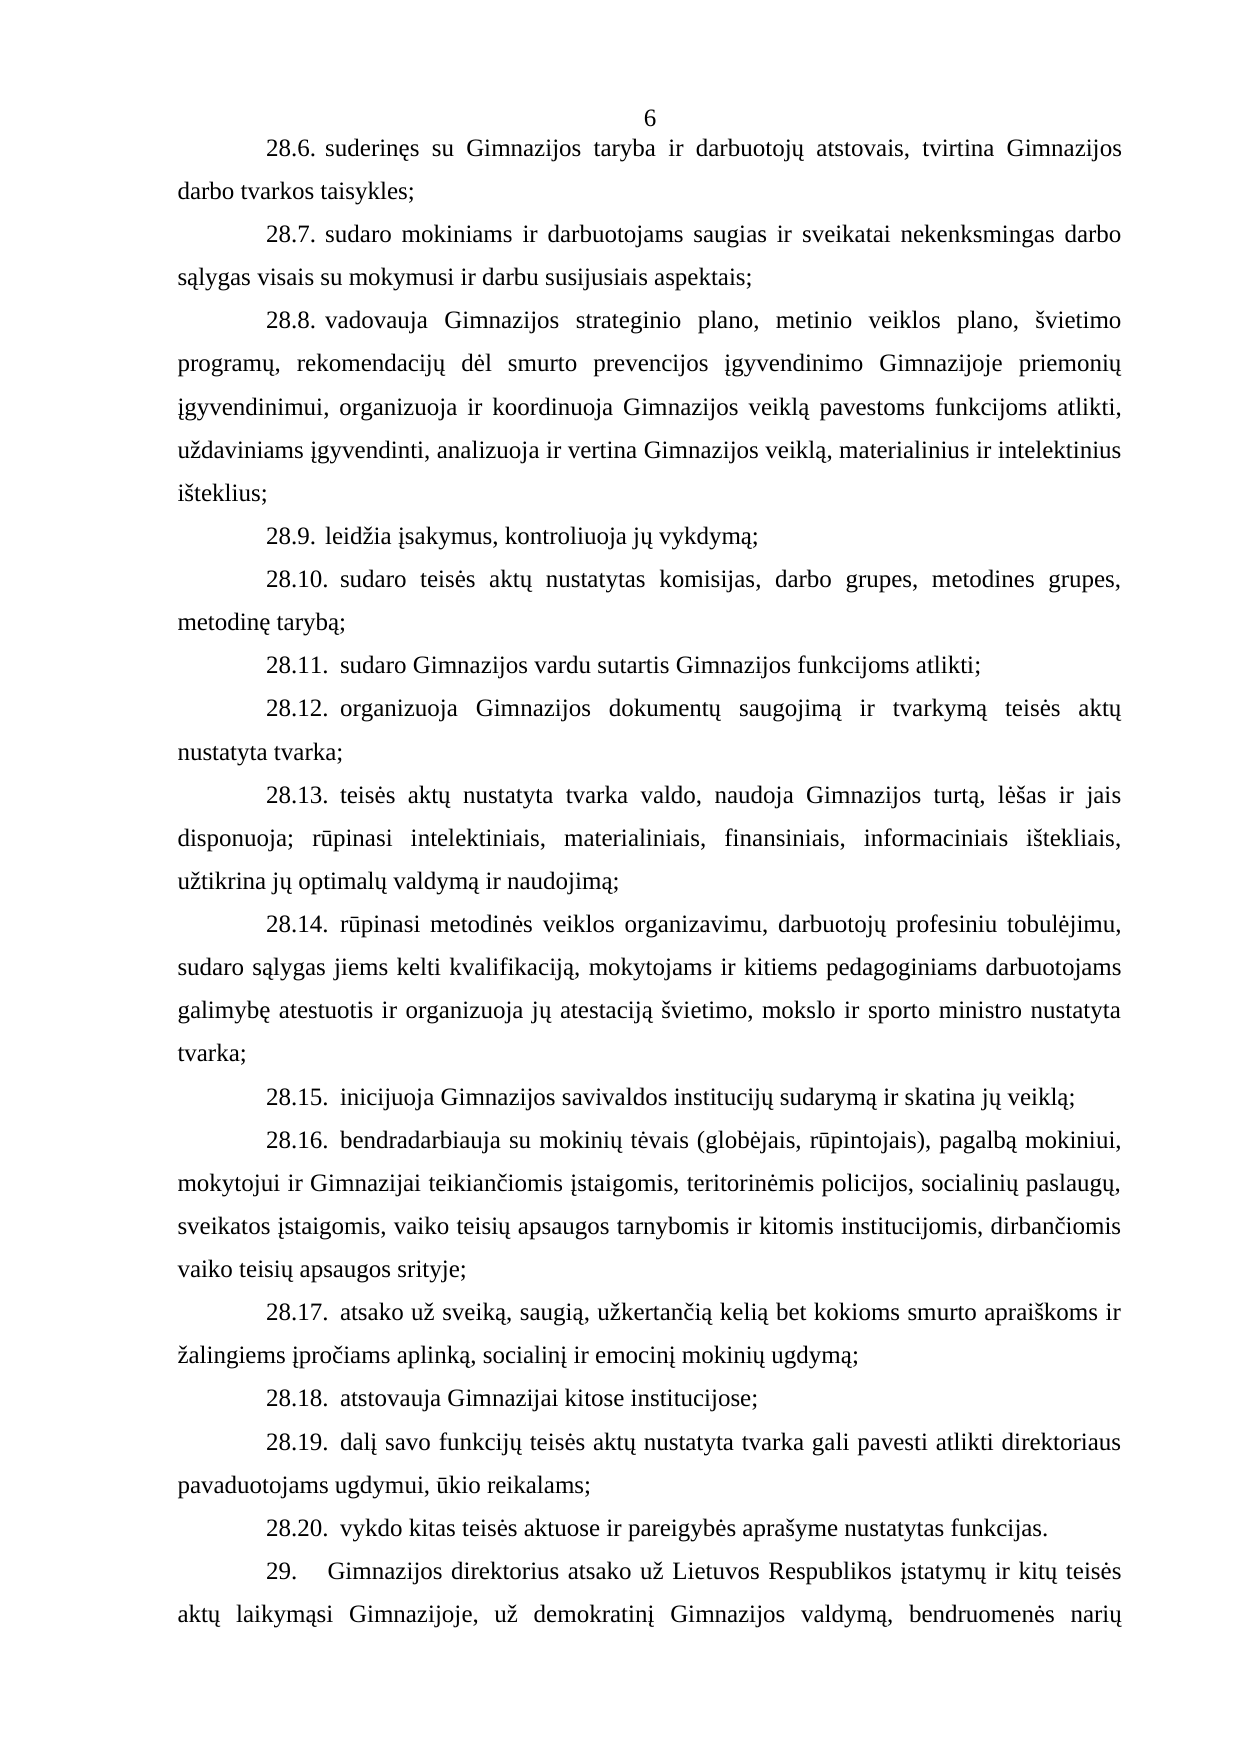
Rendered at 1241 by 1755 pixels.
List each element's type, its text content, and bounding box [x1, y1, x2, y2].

text 28.9. leidžia įsakymus, kontroliuoja jų vykdymą; [177, 521, 1122, 550]
text 28.12. organizuoja Gimnazijos dokumentų saugojimą ir tvarkymą teisės aktų nustatyta tvarka; [177, 693, 1122, 765]
text 29. Gimnazijos direktorius atsako už Lietuvos Respublikos įstatymų ir kitų teisės aktų laikymąsi Gimnazijoje, už demokratinį Gimnazijos valdymą, bendruomenės narių [177, 1556, 1122, 1628]
text 28.17. atsako už sveiką, saugią, užkertančią kelią bet kokioms smurto apraiškoms ir žalingiems įpročiams aplinką, socialinį ir emocinį mokinių ugdymą; [177, 1297, 1122, 1369]
text 28.20. vykdo kitas teisės aktuose ir pareigybės aprašyme nustatytas funkcijas. [177, 1513, 1122, 1542]
text 28.19. dalį savo funkcijų teisės aktų nustatyta tvarka gali pavesti atlikti direktoriaus pavaduotojams ugdymui, ūkio reikalams; [177, 1427, 1122, 1498]
text 28.13. teisės aktų nustatyta tvarka valdo, naudoja Gimnazijos turtą, lėšas ir jais disponuoja; rūpinasi intelektiniais, materialiniais, finansiniais, informaciniais ištekliais, užtikrina jų optimalų valdymą ir naudojimą; [177, 780, 1122, 895]
text 28.6. suderinęs su Gimnazijos taryba ir darbuotojų atstovais, tvirtina Gimnazijos darbo tvarkos taisykles; [177, 133, 1122, 205]
text 28.8. vadovauja Gimnazijos strateginio plano, metinio veiklos plano, švietimo programų, rekomendacijų dėl smurto prevencijos įgyvendinimo Gimnazijoje priemonių įgyvendinimui, organizuoja ir koordinuoja Gimnazijos veiklą pavestoms funkcijoms atlikti, uždaviniams įgyvendinti, analizuoja ir vertina Gimnazijos veiklą, materialinius ir intelektinius išteklius; [177, 305, 1122, 507]
text 28.10. sudaro teisės aktų nustatytas komisijas, darbo grupes, metodines grupes, metodinę tarybą; [177, 564, 1122, 636]
text 28.18. atstovauja Gimnazijai kitose institucijose; [177, 1383, 1122, 1412]
text 28.11. sudaro Gimnazijos vardu sutartis Gimnazijos funkcijoms atlikti; [177, 650, 1122, 679]
text 28.15. inicijuoja Gimnazijos savivaldos institucijų sudarymą ir skatina jų veiklą; [177, 1082, 1122, 1110]
text 28.7. sudaro mokiniams ir darbuotojams saugias ir sveikatai nekenksmingas darbo sąlygas visais su mokymusi ir darbu susijusiais aspektais; [177, 219, 1122, 291]
text 28.16. bendradarbiauja su mokinių tėvais (globėjais, rūpintojais), pagalbą mokiniui, mokytojui ir Gimnazijai teikiančiomis įstaigomis, teritorinėmis policijos, socialinių paslaugų, sveikatos įstaigomis, vaiko teisių apsaugos tarnybomis ir kitomis institucijomis, dirbančiomis vaiko teisių apsaugos srityje; [177, 1125, 1122, 1283]
text 28.14. rūpinasi metodinės veiklos organizavimu, darbuotojų profesiniu tobulėjimu, sudaro sąlygas jiems kelti kvalifikaciją, mokytojams ir kitiems pedagoginiams darbuotojams galimybę atestuotis ir organizuoja jų atestaciją švietimo, mokslo ir sporto ministro nustatyta tvarka; [177, 909, 1122, 1067]
